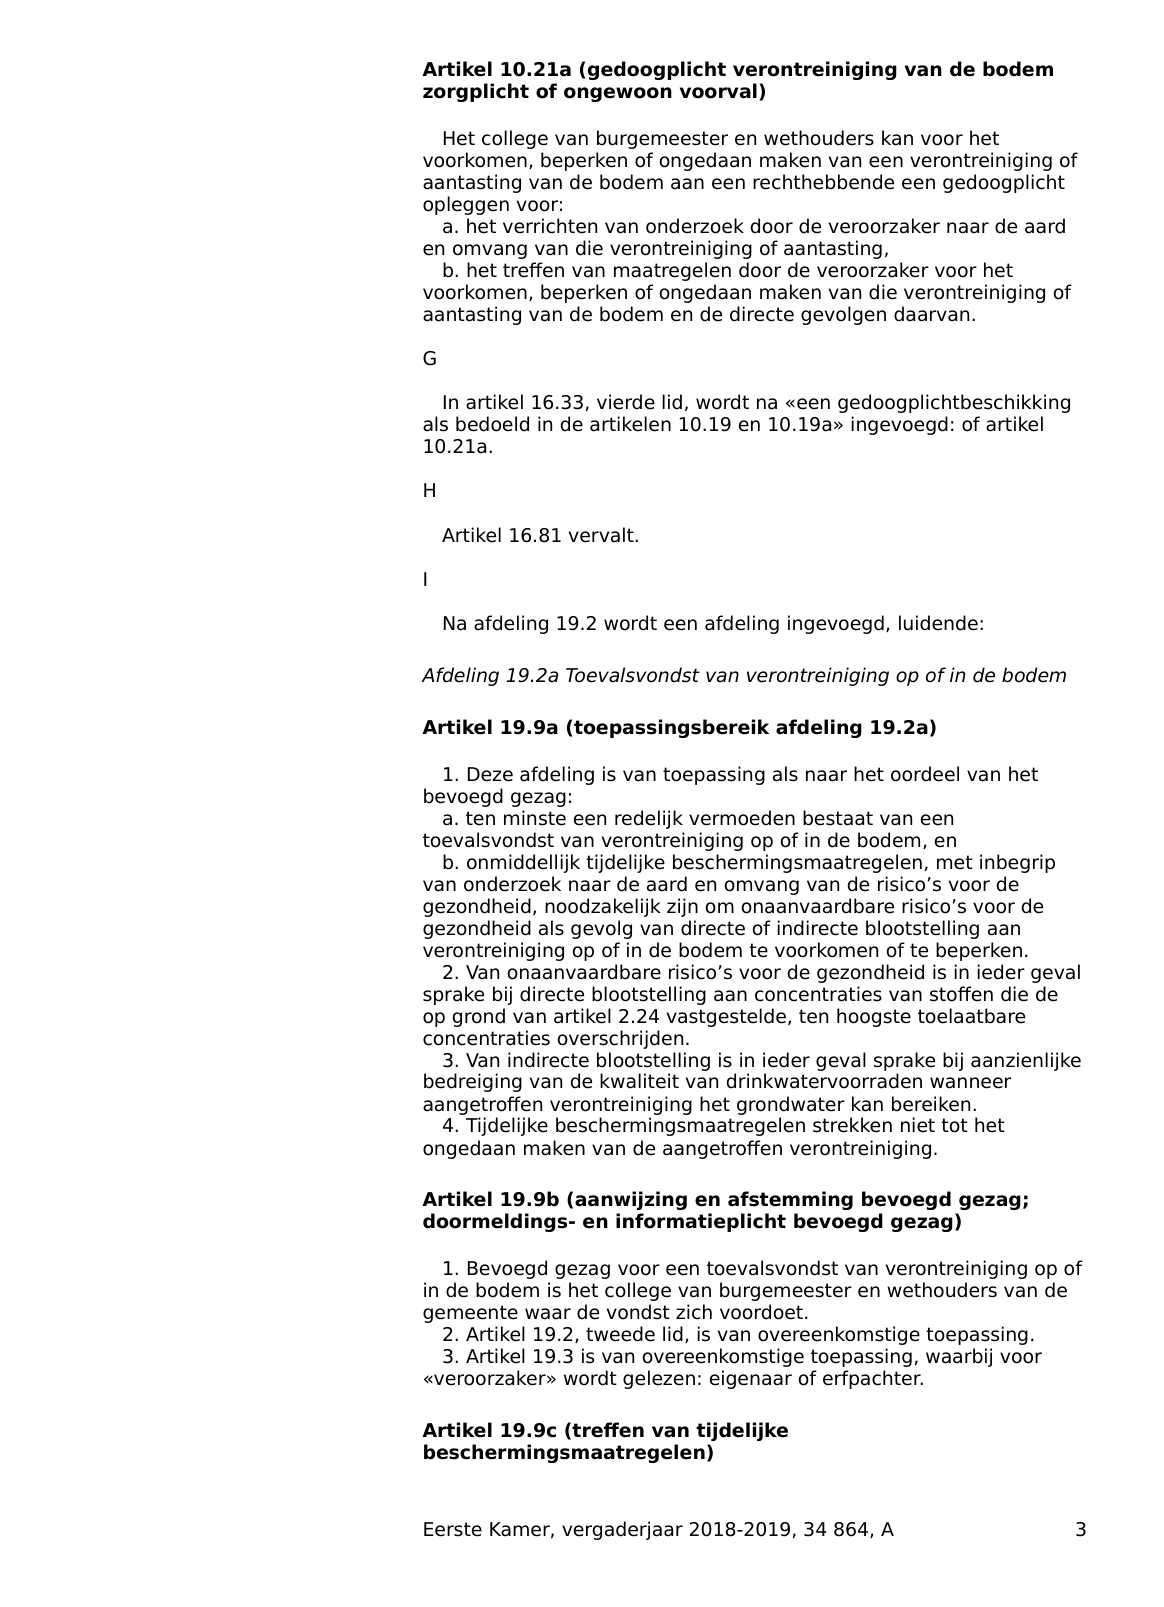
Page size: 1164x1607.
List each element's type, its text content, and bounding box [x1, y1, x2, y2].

text 4. Tijdelijke beschermingsmaatregelen strekken niet tot het ongedaan maken van de aangetroffen verontreiniging. [422, 1115, 1087, 1159]
subtitle Artikel 19.9a (toepassingsbereik afdeling 19.2a) [422, 717, 1087, 739]
subtitle Artikel 19.9b (aanwijzing en afstemming bevoegd gezag; doormeldings- en informatieplicht bevoegd gezag) [422, 1189, 1087, 1233]
text 1. Deze afdeling is van toepassing als naar het oordeel van het bevoegd gezag: [422, 764, 1087, 808]
text I [422, 569, 1087, 591]
text Het college van burgemeester en wethouders kan voor het voorkomen, beperken of ongedaan maken van een verontreiniging of aantasting van de bodem aan een rechthebbende een gedoogplicht opleggen voor: [422, 128, 1087, 216]
subtitle Artikel 10.21a (gedoogplicht verontreiniging van de bodem zorgplicht of ongewoon voorval) [422, 59, 1087, 103]
text Artikel 16.81 vervalt. [422, 524, 1087, 546]
subtitle Afdeling 19.2a Toevalsvondst van verontreiniging op of in de bodem [422, 665, 1087, 687]
text 2. Artikel 19.2, tweede lid, is van overeenkomstige toepassing. [422, 1324, 1087, 1346]
text G [422, 348, 1087, 370]
text 3. Artikel 19.3 is van overeenkomstige toepassing, waarbij voor «veroorzaker» wordt gelezen: eigenaar of erfpachter. [422, 1346, 1087, 1390]
text In artikel 16.33, vierde lid, wordt na «een gedoogplichtbeschikking als bedoeld in de artikelen 10.19 en 10.19a» ingevoegd: of artikel 10.21a. [422, 392, 1087, 458]
text 2. Van onaanvaardbare risico’s voor de gezondheid is in ieder geval sprake bij directe blootstelling aan concentraties van stoffen die de op grond van artikel 2.24 vastgestelde, ten hoogste toelaatbare concentraties overschrijden. [422, 962, 1087, 1049]
text a. ten minste een redelijk vermoeden bestaat van een toevalsvondst van verontreiniging op of in de bodem, en [422, 808, 1087, 852]
text b. onmiddellijk tijdelijke beschermingsmaatregelen, met inbegrip van onderzoek naar de aard en omvang van de risico’s voor de gezondheid, noodzakelijk zijn om onaanvaardbare risico’s voor de gezondheid als gevolg van directe of indirecte blootstelling aan verontreiniging op of in de bodem te voorkomen of te beperken. [422, 852, 1087, 962]
text Na afdeling 19.2 wordt een afdeling ingevoegd, luidende: [422, 613, 1087, 635]
text 1. Bevoegd gezag voor een toevalsvondst van verontreiniging op of in de bodem is het college van burgemeester en wethouders van de gemeente waar de vondst zich voordoet. [422, 1258, 1087, 1324]
text b. het treffen van maatregelen door de veroorzaker voor het voorkomen, beperken of ongedaan maken van die verontreiniging of aantasting van de bodem en de directe gevolgen daarvan. [422, 260, 1087, 326]
subtitle Artikel 19.9c (treffen van tijdelijke beschermingsmaatregelen) [422, 1420, 1087, 1464]
text 3. Van indirecte blootstelling is in ieder geval sprake bij aanzienlijke bedreiging van de kwaliteit van drinkwatervoorraden wanneer aangetroffen verontreiniging het grondwater kan bereiken. [422, 1049, 1087, 1115]
text a. het verrichten van onderzoek door de veroorzaker naar de aard en omvang van die verontreiniging of aantasting, [422, 216, 1087, 260]
text H [422, 480, 1087, 502]
